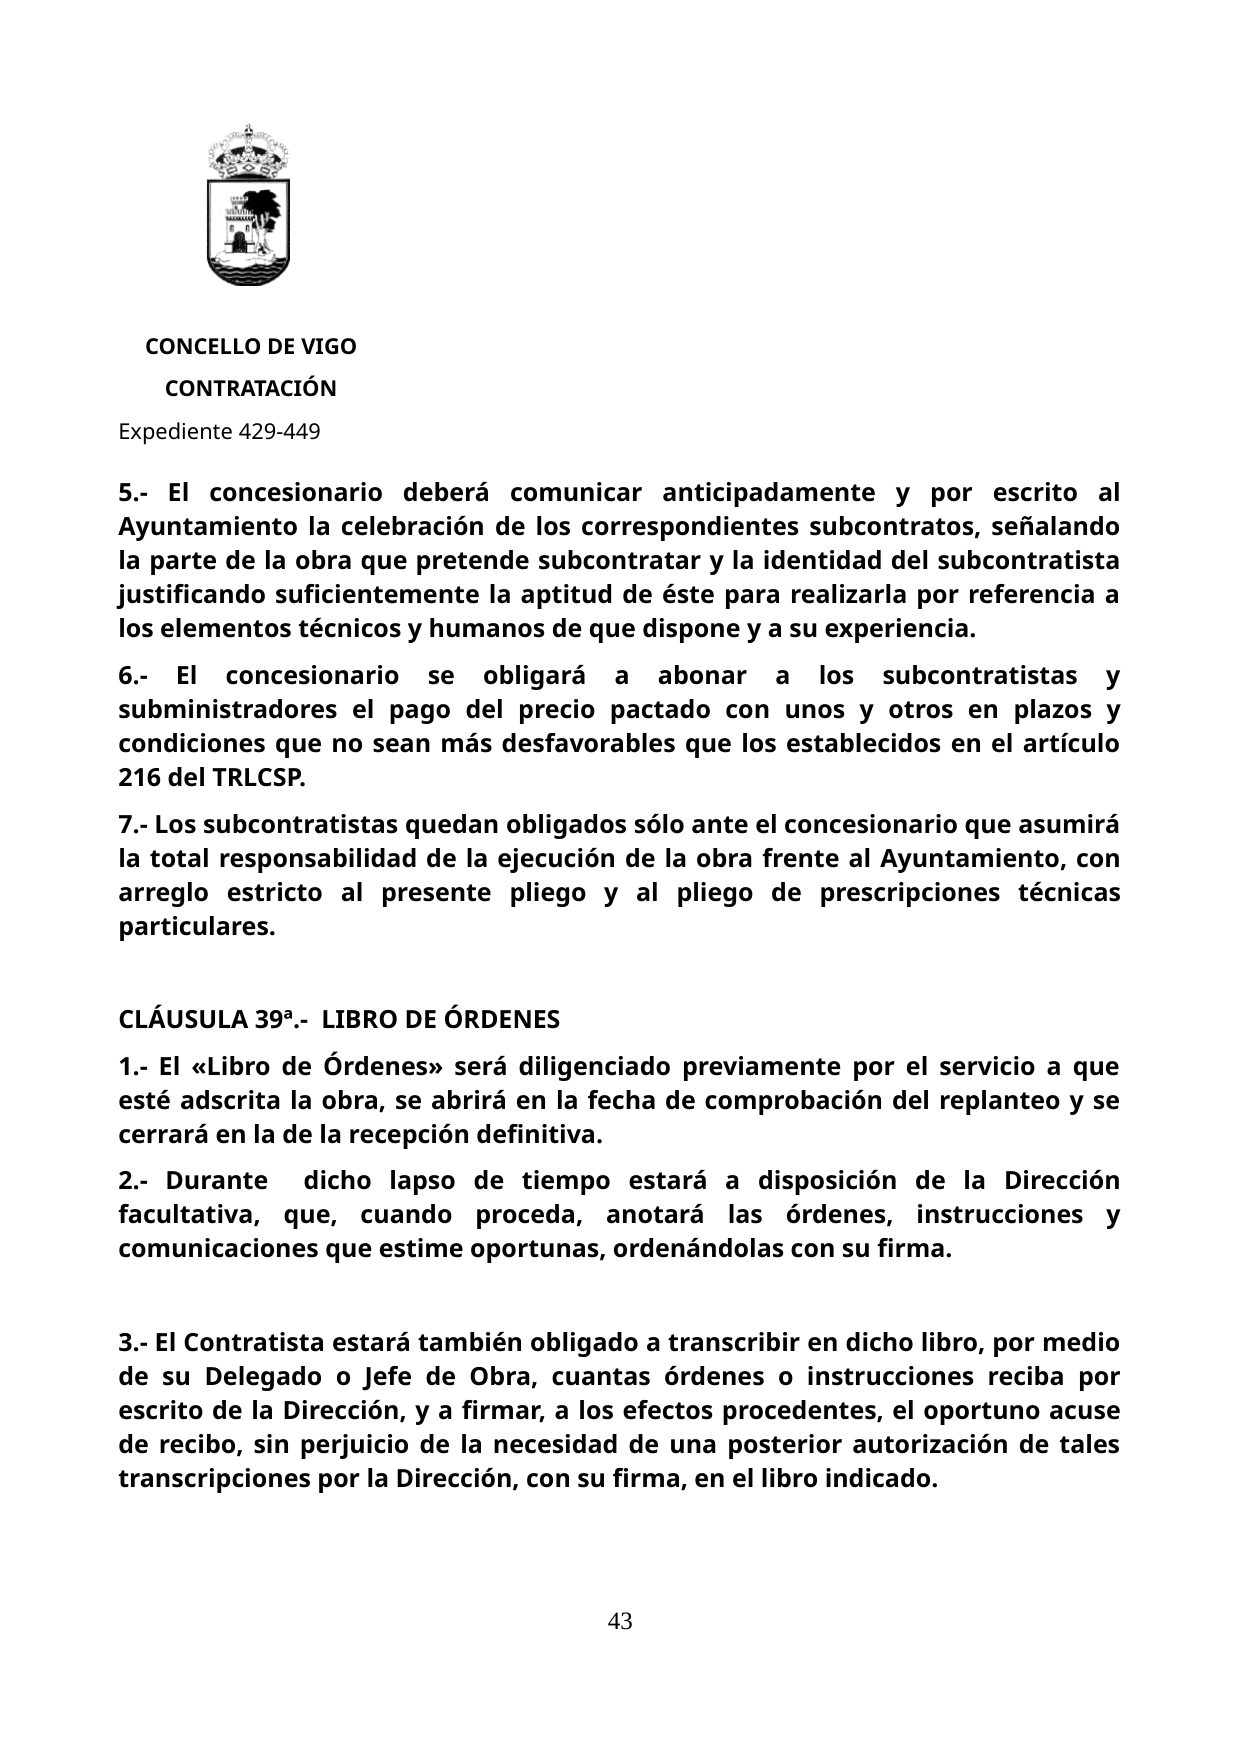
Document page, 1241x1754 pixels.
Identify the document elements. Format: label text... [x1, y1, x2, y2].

text 3.- El Contratista estará también obligado a transcribir en dicho libro, por medio de su Delegado o Jefe de Obra, cuantas órdenes o instrucciones reciba por escrito de la Dirección, y a firmar, a los efectos procedentes, el oportuno acuse de recibo, sin perjuicio de la necesidad de una posterior autorización de tales transcripciones por la Dirección, con su firma, en el libro indicado. [118, 1324, 1122, 1494]
text 1.- El «Libro de Órdenes» será diligenciado previamente por el servicio a que esté adscrita la obra, se abrirá en la fecha de comprobación del replanteo y se cerrará en la de la recepción definitiva. [118, 1048, 1122, 1151]
text CLÁUSULA 39ª.- LIBRO DE ÓRDENES [118, 1002, 1122, 1036]
text 7.- Los subcontratistas quedan obligados sólo ante el concesionario que asumirá la total responsabilidad de la ejecución de la obra frente al Ayuntamiento, con arreglo estricto al presente pliego y al pliego de prescripciones técnicas particulares. [118, 806, 1122, 943]
text 2.- Durante dicho lapso de tiempo estará a disposición de la Dirección facultativa, que, cuando proceda, anotará las órdenes, instrucciones y comunicaciones que estime oportunas, ordenándolas con su firma. [118, 1163, 1122, 1265]
text 6.- El concesionario se obligará a abonar a los subcontratistas y subministradores el pago del precio pactado con unos y otros en plazos y condiciones que no sean más desfavorables que los establecidos en el artículo 216 del TRLCSP. [118, 658, 1122, 794]
picture [206, 123, 290, 286]
text 5.- El concesionario deberá comunicar anticipadamente y por escrito al Ayuntamiento la celebración de los correspondientes subcontratos, señalando la parte de la obra que pretende subcontratar y la identidad del subcontratista justificando suficientemente la aptitud de éste para realizarla por referencia a los elementos técnicos y humanos de que dispone y a su experiencia. [118, 475, 1122, 645]
